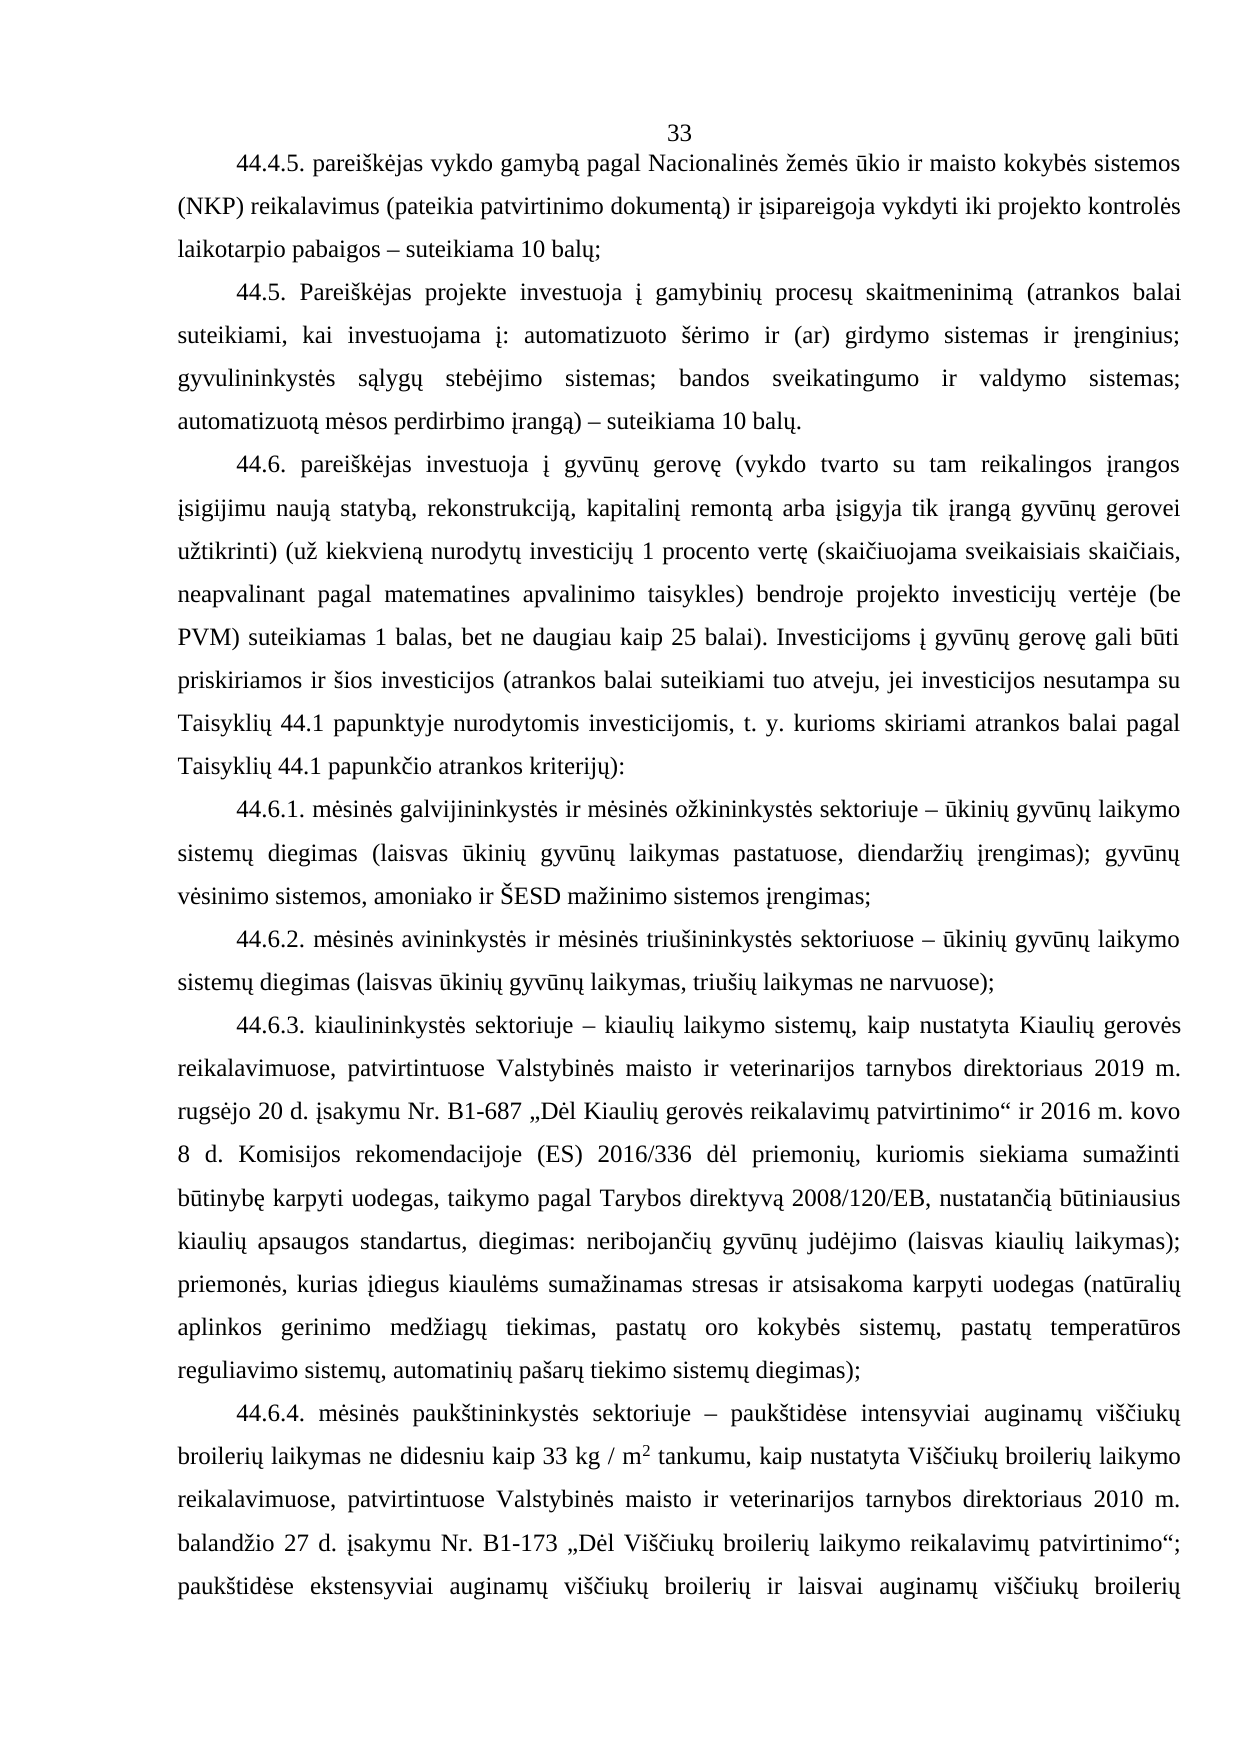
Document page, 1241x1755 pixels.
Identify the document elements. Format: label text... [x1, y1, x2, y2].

text 44.6.2. mėsinės avininkystės ir mėsinės triušininkystės sektoriuose – ūkinių gyvūnų laikymo sistemų diegimas (laisvas ūkinių gyvūnų laikymas, triušių laikymas ne narvuose); [177, 924, 1181, 996]
text 44.6.3. kiaulininkystės sektoriuje – kiaulių laikymo sistemų, kaip nustatyta Kiaulių gerovės reikalavimuose, patvirtintuose Valstybinės maisto ir veterinarijos tarnybos direktoriaus 2019 m. rugsėjo 20 d. įsakymu Nr. B1-687 „Dėl Kiaulių gerovės reikalavimų patvirtinimo“ ir 2016 m. kovo 8 d. Komisijos rekomendacijoje (ES) 2016/336 dėl priemonių, kuriomis siekiama sumažinti būtinybę karpyti uodegas, taikymo pagal Tarybos direktyvą 2008/120/EB, nustatančią būtiniausius kiaulių apsaugos standartus, diegimas: neribojančių gyvūnų judėjimo (laisvas kiaulių laikymas); priemonės, kurias įdiegus kiaulėms sumažinamas stresas ir atsisakoma karpyti uodegas (natūralių aplinkos gerinimo medžiagų tiekimas, pastatų oro kokybės sistemų, pastatų temperatūros reguliavimo sistemų, automatinių pašarų tiekimo sistemų diegimas); [177, 1010, 1181, 1384]
text 44.6. pareiškėjas investuoja į gyvūnų gerovę (vykdo tvarto su tam reikalingos įrangos įsigijimu naują statybą, rekonstrukciją, kapitalinį remontą arba įsigyja tik įrangą gyvūnų gerovei užtikrinti) (už kiekvieną nurodytų investicijų 1 procento vertę (skaičiuojama sveikaisiais skaičiais, neapvalinant pagal matematines apvalinimo taisykles) bendroje projekto investicijų vertėje (be PVM) suteikiamas 1 balas, bet ne daugiau kaip 25 balai). Investicijoms į gyvūnų gerovę gali būti priskiriamos ir šios investicijos (atrankos balai suteikiami tuo atveju, jei investicijos nesutampa su Taisyklių 44.1 papunktyje nurodytomis investicijomis, t. y. kurioms skiriami atrankos balai pagal Taisyklių 44.1 papunkčio atrankos kriterijų): [177, 449, 1181, 780]
text 44.5. Pareiškėjas projekte investuoja į gamybinių procesų skaitmeninimą (atrankos balai suteikiami, kai investuojama į: automatizuoto šėrimo ir (ar) girdymo sistemas ir įrenginius; gyvulininkystės sąlygų stebėjimo sistemas; bandos sveikatingumo ir valdymo sistemas; automatizuotą mėsos perdirbimo įrangą) – suteikiama 10 balų. [177, 277, 1181, 435]
text 44.4.5. pareiškėjas vykdo gamybą pagal Nacionalinės žemės ūkio ir maisto kokybės sistemos (NKP) reikalavimus (pateikia patvirtinimo dokumentą) ir įsipareigoja vykdyti iki projekto kontrolės laikotarpio pabaigos – suteikiama 10 balų; [177, 148, 1181, 263]
text 44.6.4. mėsinės paukštininkystės sektoriuje – paukštidėse intensyviai auginamų viščiukų broilerių laikymas ne didesniu kaip 33 kg / m2 tankumu, kaip nustatyta Viščiukų broilerių laikymo reikalavimuose, patvirtintuose Valstybinės maisto ir veterinarijos tarnybos direktoriaus 2010 m. balandžio 27 d. įsakymu Nr. B1-173 „Dėl Viščiukų broilerių laikymo reikalavimų patvirtinimo“; paukštidėse ekstensyviai auginamų viščiukų broilerių ir laisvai auginamų viščiukų broilerių [177, 1398, 1181, 1599]
text 44.6.1. mėsinės galvijininkystės ir mėsinės ožkininkystės sektoriuje – ūkinių gyvūnų laikymo sistemų diegimas (laisvas ūkinių gyvūnų laikymas pastatuose, diendaržių įrengimas); gyvūnų vėsinimo sistemos, amoniako ir ŠESD mažinimo sistemos įrengimas; [177, 794, 1181, 909]
